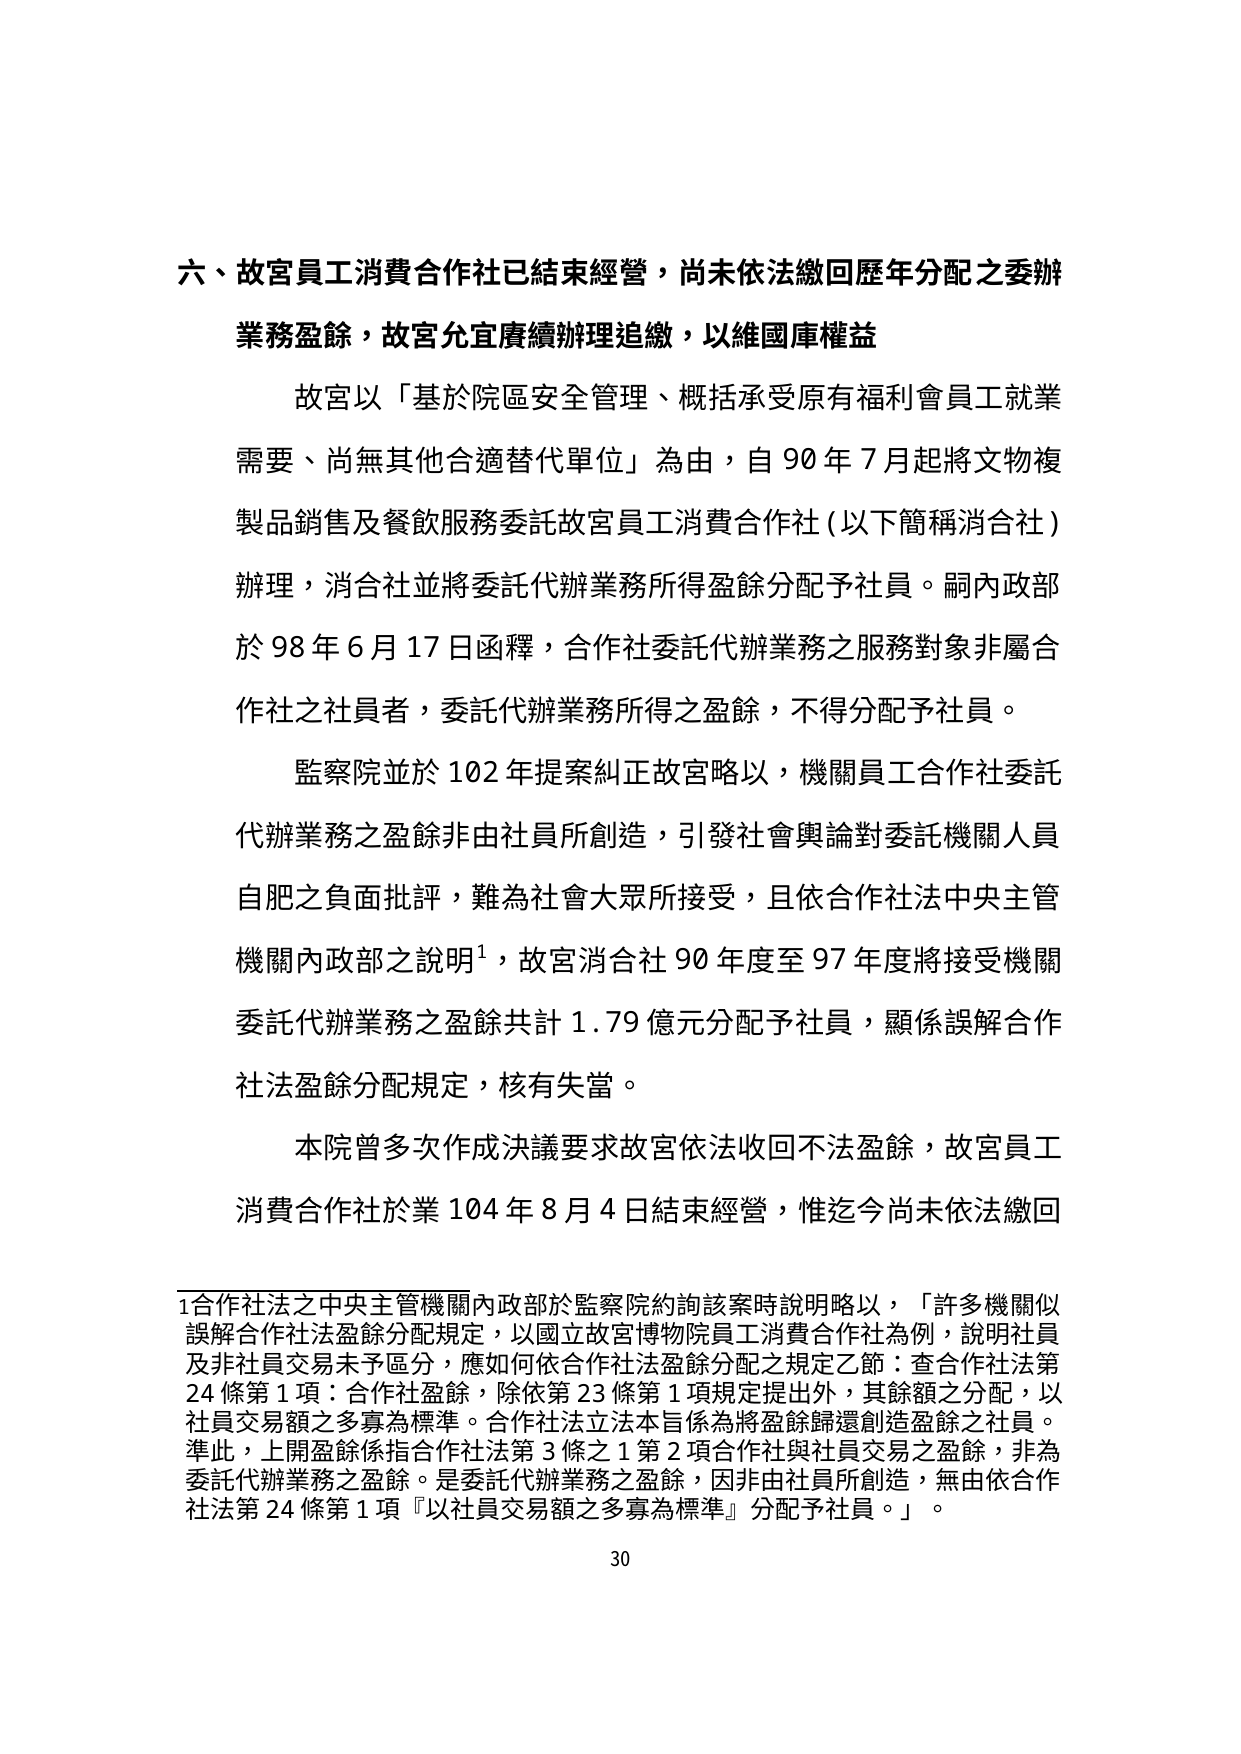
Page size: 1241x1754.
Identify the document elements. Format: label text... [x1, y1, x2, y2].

text 六、故宮員工消費合作社已結束經營，尚未依法繳回歷年分配之委辦業務盈餘，故宮允宜賡續辦理追繳，以維國庫權益 [177, 229, 1063, 354]
text 故宮以「基於院區安全管理、概括承受原有福利會員工就業需要、尚無其他合適替代單位」為由，自90年7月起將文物複製品銷售及餐飲服務委託故宮員工消費合作社(以下簡稱消合社)辦理，消合社並將委託代辦業務所得盈餘分配予社員。嗣內政部於98年6月17日函釋，合作社委託代辦業務之服務對象非屬合作社之社員者，委託代辦業務所得之盈餘，不得分配予社員。 [236, 354, 1063, 729]
text 合作社法之中央主管機關內政部於監察院約詢該案時說明略以，「許多機關似誤解合作社法盈餘分配規定，以國立故宮博物院員工消費合作社為例，說明社員及非社員交易未予區分，應如何依合作社法盈餘分配之規定乙節：查合作社法第24條第1項：合作社盈餘，除依第23條第1項規定提出外，其餘額之分配，以社員交易額之多寡為標準。合作社法立法本旨係為將盈餘歸還創造盈餘之社員。準此，上開盈餘係指合作社法第3條之1第2項合作社與社員交易之盈餘，非為委託代辦業務之盈餘。是委託代辦業務之盈餘，因非由社員所創造，無由依合作社法第24條第1項『以社員交易額之多寡為標準』分配予社員。」。 [177, 1291, 1063, 1525]
text 監察院並於102年提案糾正故宮略以，機關員工合作社委託代辦業務之盈餘非由社員所創造，引發社會輿論對委託機關人員自肥之負面批評，難為社會大眾所接受，且依合作社法中央主管機關內政部之說明，故宮消合社90年度至97年度將接受機關委託代辦業務之盈餘共計1.79億元分配予社員，顯係誤解合作社法盈餘分配規定，核有失當。 [236, 729, 1063, 1104]
text 本院曾多次作成決議要求故宮依法收回不法盈餘，故宮員工消費合作社於業104年8月4日結束經營，惟迄今尚未依法繳回 [236, 1104, 1063, 1229]
